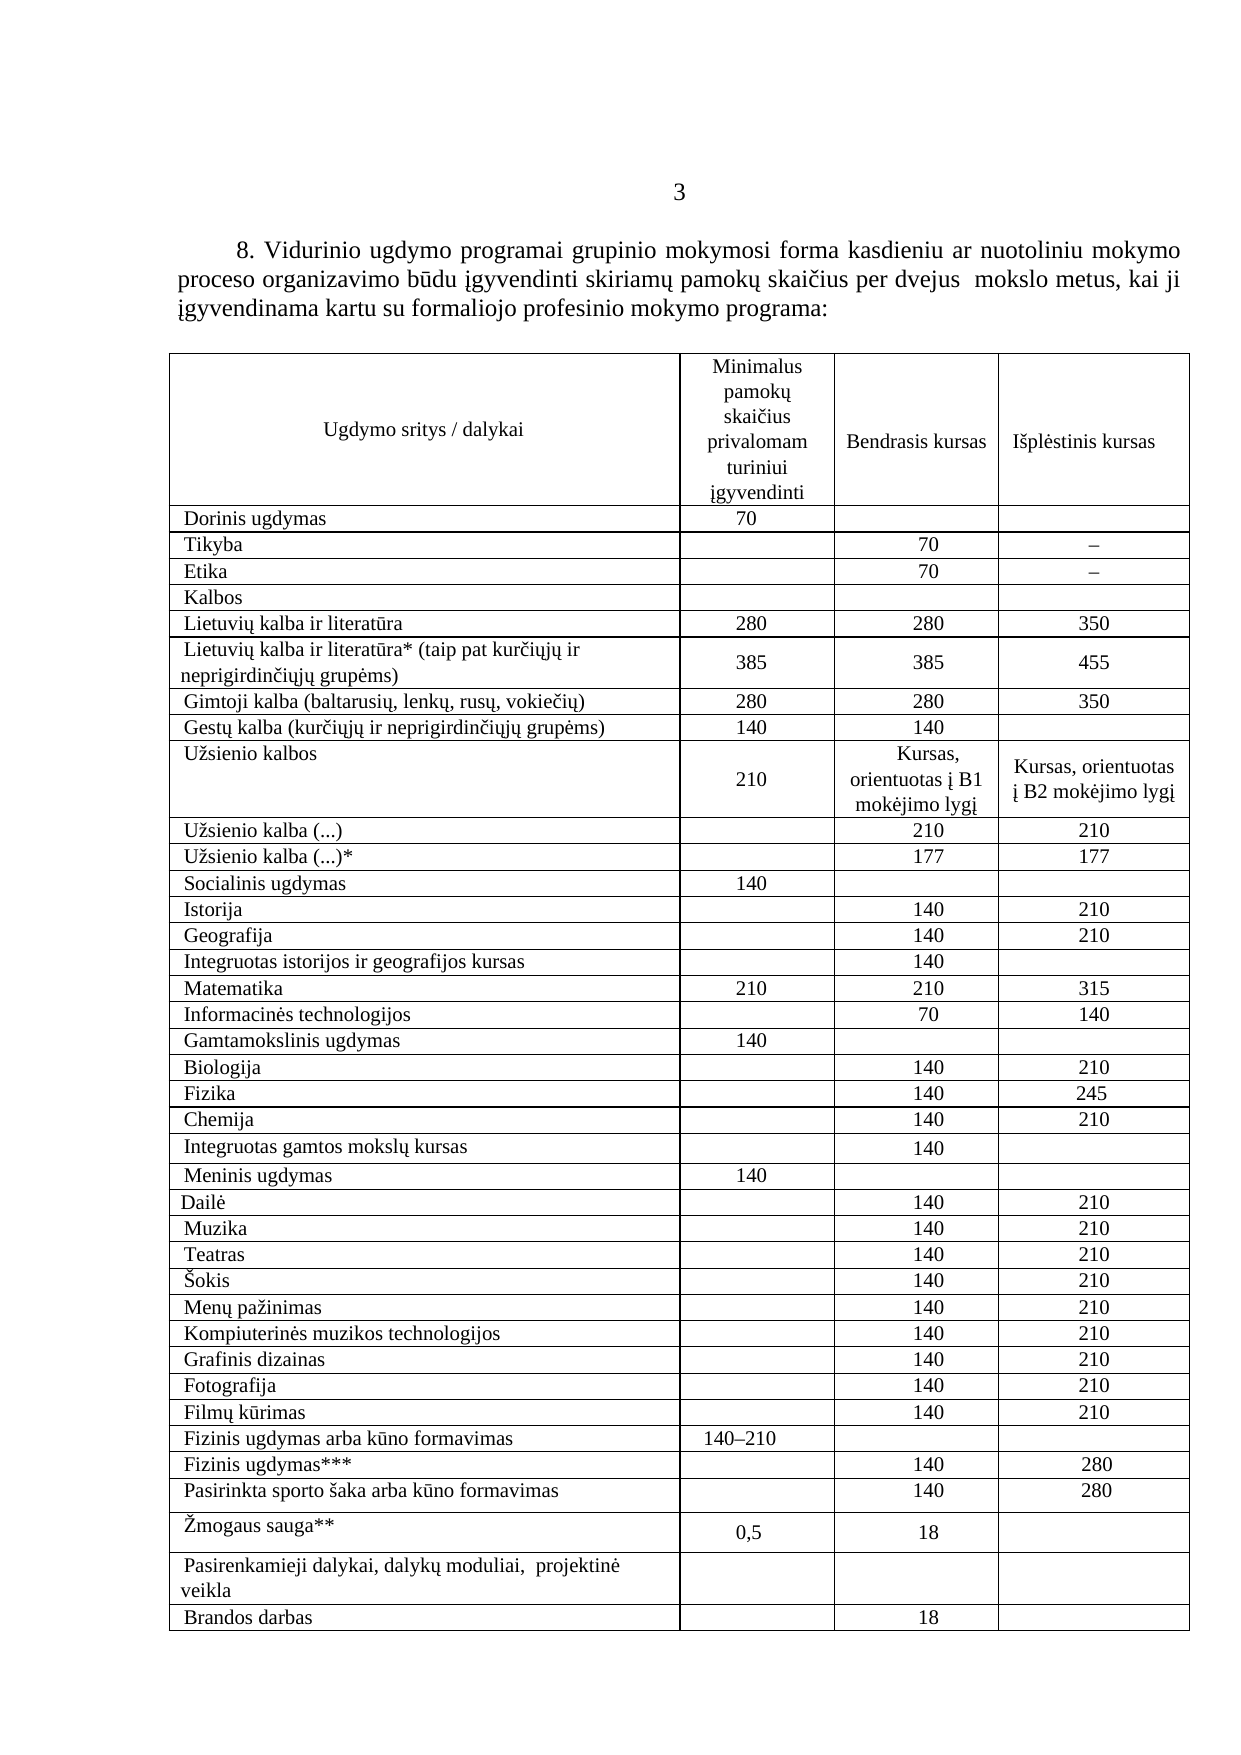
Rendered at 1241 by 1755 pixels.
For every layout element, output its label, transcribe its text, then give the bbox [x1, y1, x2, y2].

table_cell Informacinės technologijos [170, 1002, 679, 1027]
table_cell 140 [835, 1452, 998, 1477]
table_cell [681, 1553, 834, 1603]
table_cell 140 [835, 897, 998, 922]
table_cell [681, 1190, 834, 1215]
table_cell Gimtoji kalba (baltarusių, lenkų, rusų, vokiečių) [170, 689, 679, 714]
table_cell [681, 1242, 834, 1267]
table_cell 280 [999, 1452, 1189, 1477]
table_cell 140 [835, 1269, 998, 1294]
table_cell 385 [681, 638, 834, 688]
table_cell Fizinis ugdymas*** [170, 1452, 679, 1477]
table_cell 210 [999, 1321, 1189, 1346]
table_cell 140 [681, 1164, 834, 1189]
table_cell Kompiuterinės muzikos technologijos [170, 1321, 679, 1346]
table_cell 455 [999, 638, 1189, 688]
table_cell [999, 1513, 1189, 1552]
table_cell [999, 1426, 1189, 1451]
table_cell [681, 1216, 834, 1241]
table_cell 210 [999, 1108, 1189, 1133]
table_cell Lietuvių kalba ir literatūra* (taip pat kurčiųjų ir neprigirdinčiųjų grupėms) [170, 638, 679, 688]
table_cell 280 [835, 689, 998, 714]
table_cell [681, 1347, 834, 1372]
table_cell [681, 533, 834, 558]
table_cell Integruotas istorijos ir geografijos kursas [170, 950, 679, 975]
table_cell [681, 923, 834, 948]
table_cell 140 [681, 715, 834, 740]
table_cell 177 [835, 844, 998, 870]
table_cell [681, 1295, 834, 1320]
table_cell Teatras [170, 1242, 679, 1267]
table_cell 140 [835, 1400, 998, 1425]
table_cell 210 [835, 818, 998, 843]
table_cell Gamtamokslinis ugdymas [170, 1029, 679, 1054]
table_cell 0,5 [681, 1513, 834, 1552]
table_cell 210 [999, 1295, 1189, 1320]
table_cell 140 [835, 1190, 998, 1215]
table_cell 140 [835, 1321, 998, 1346]
table_cell Fizinis ugdymas arba kūno formavimas [170, 1426, 679, 1451]
table_cell Dorinis ugdymas [170, 506, 679, 531]
table_cell [681, 950, 834, 975]
table_cell [681, 1374, 834, 1399]
table_cell [835, 1426, 998, 1451]
table_cell 140 [999, 1002, 1189, 1027]
table_cell Pasirenkamieji dalykai, dalykų moduliai, projektinė veikla [170, 1553, 679, 1603]
table_cell Fotografija [170, 1374, 679, 1399]
table_cell 210 [681, 976, 834, 1001]
table_cell Brandos darbas [170, 1605, 679, 1630]
table_cell Užsienio kalba (...) [170, 818, 679, 843]
table_cell [681, 1479, 834, 1512]
table_cell Geografija [170, 923, 679, 948]
table_cell Biologija [170, 1055, 679, 1080]
table_cell [835, 1553, 998, 1603]
table_cell 140 [835, 1216, 998, 1241]
table_header Minimalus pamokų skaičius privalomam turiniui įgyvendinti [681, 354, 834, 505]
table_cell 140 [835, 1479, 998, 1512]
table_header Ugdymo sritys / dalykai [170, 354, 679, 505]
table_cell Kalbos [170, 585, 679, 610]
table_cell Gestų kalba (kurčiųjų ir neprigirdinčiųjų grupėms) [170, 715, 679, 740]
table_cell 140 [835, 1347, 998, 1372]
table_cell [681, 1269, 834, 1294]
table_cell 210 [999, 1347, 1189, 1372]
table_cell [999, 1164, 1189, 1189]
table_cell 245 [999, 1081, 1189, 1106]
table_cell Muzika [170, 1216, 679, 1241]
table_cell Filmų kūrimas [170, 1400, 679, 1425]
table_cell Matematika [170, 976, 679, 1001]
table_cell [681, 1055, 834, 1080]
table_cell 350 [999, 689, 1189, 714]
table_cell 70 [835, 1002, 998, 1027]
table_cell [999, 1029, 1189, 1054]
table_cell 210 [999, 1374, 1189, 1399]
table_cell [681, 1081, 834, 1106]
table_cell Kursas, orientuotas į B2 mokėjimo lygį [999, 741, 1189, 817]
table_cell 210 [999, 923, 1189, 948]
table_cell 18 [835, 1513, 998, 1552]
table_cell 210 [681, 741, 834, 817]
table_cell 140–210 [681, 1426, 834, 1451]
table_cell 210 [999, 1242, 1189, 1267]
table_cell 280 [681, 689, 834, 714]
table_header Bendrasis kursas [835, 354, 998, 505]
table_cell Lietuvių kalba ir literatūra [170, 611, 679, 636]
table_cell [999, 1134, 1189, 1162]
table_cell 280 [999, 1479, 1189, 1512]
table_cell 140 [835, 1081, 998, 1106]
table_cell [681, 1452, 834, 1477]
table_cell – [999, 533, 1189, 558]
table_cell [835, 585, 998, 610]
table_cell [681, 559, 834, 584]
table_cell 210 [999, 818, 1189, 843]
table_cell Grafinis dizainas [170, 1347, 679, 1372]
table_cell Užsienio kalbos [170, 741, 679, 817]
table_cell Fizika [170, 1081, 679, 1106]
table_cell Užsienio kalba (...)* [170, 844, 679, 870]
table_cell Menų pažinimas [170, 1295, 679, 1320]
text 8. Vidurinio ugdymo programai grupinio mokymosi forma kasdieniu ar nuotoliniu mokymo proceso organizavimo būdu įgyvendinti skiriamų pamokų skaičius per dvejus mokslo metus, kai ji įgyvendinama kartu su formaliojo profesinio mokymo programa: [177, 235, 1181, 322]
table_cell [999, 1553, 1189, 1603]
table_cell Integruotas gamtos mokslų kursas [170, 1134, 679, 1162]
table_cell Šokis [170, 1269, 679, 1294]
table_cell Etika [170, 559, 679, 584]
table_cell 210 [835, 976, 998, 1001]
table_cell [835, 1029, 998, 1054]
table_cell 210 [999, 1400, 1189, 1425]
table_cell [999, 585, 1189, 610]
table_cell [681, 844, 834, 870]
table_cell 280 [835, 611, 998, 636]
table_cell Socialinis ugdymas [170, 871, 679, 896]
table_cell 210 [999, 1190, 1189, 1215]
table_cell [681, 1400, 834, 1425]
table_cell Meninis ugdymas [170, 1164, 679, 1189]
table_cell 210 [999, 1269, 1189, 1294]
table_cell Kursas, orientuotas į B1 mokėjimo lygį [835, 741, 998, 817]
table_cell 140 [835, 1108, 998, 1133]
table_cell Dailė [170, 1190, 679, 1215]
table_cell 140 [835, 923, 998, 948]
table_cell 140 [835, 1242, 998, 1267]
table_cell 315 [999, 976, 1189, 1001]
table_cell 70 [835, 533, 998, 558]
table_cell 385 [835, 638, 998, 688]
table_cell 140 [835, 1295, 998, 1320]
table_cell 210 [999, 897, 1189, 922]
table_cell [681, 897, 834, 922]
table_cell Tikyba [170, 533, 679, 558]
table_cell [999, 715, 1189, 740]
table_cell 210 [999, 1055, 1189, 1080]
table_cell [681, 1605, 834, 1630]
table_header Išplėstinis kursas [999, 354, 1189, 505]
table_cell [681, 818, 834, 843]
table_cell 210 [999, 1216, 1189, 1241]
table_cell Istorija [170, 897, 679, 922]
table_cell 140 [681, 1029, 834, 1054]
table_cell [681, 1108, 834, 1133]
table_cell – [999, 559, 1189, 584]
table_cell 140 [835, 715, 998, 740]
table_cell [835, 1164, 998, 1189]
table_cell 140 [835, 1374, 998, 1399]
table_cell [999, 871, 1189, 896]
table_cell 280 [681, 611, 834, 636]
table_cell Žmogaus sauga** [170, 1513, 679, 1552]
table_cell 177 [999, 844, 1189, 870]
table_cell [835, 871, 998, 896]
table_cell 140 [835, 950, 998, 975]
table_cell 140 [681, 871, 834, 896]
table_cell Pasirinkta sporto šaka arba kūno formavimas [170, 1479, 679, 1512]
table_cell 70 [681, 506, 834, 531]
table_cell [835, 506, 998, 531]
table_cell [681, 585, 834, 610]
table_cell 18 [835, 1605, 998, 1630]
table_cell 140 [835, 1134, 998, 1162]
table_cell [681, 1002, 834, 1027]
table_cell [999, 506, 1189, 531]
table_cell [999, 950, 1189, 975]
table_cell 350 [999, 611, 1189, 636]
table_cell [681, 1321, 834, 1346]
table_cell Chemija [170, 1108, 679, 1133]
table_cell [999, 1605, 1189, 1630]
table_cell 70 [835, 559, 998, 584]
table_cell 140 [835, 1055, 998, 1080]
table_cell [681, 1134, 834, 1162]
